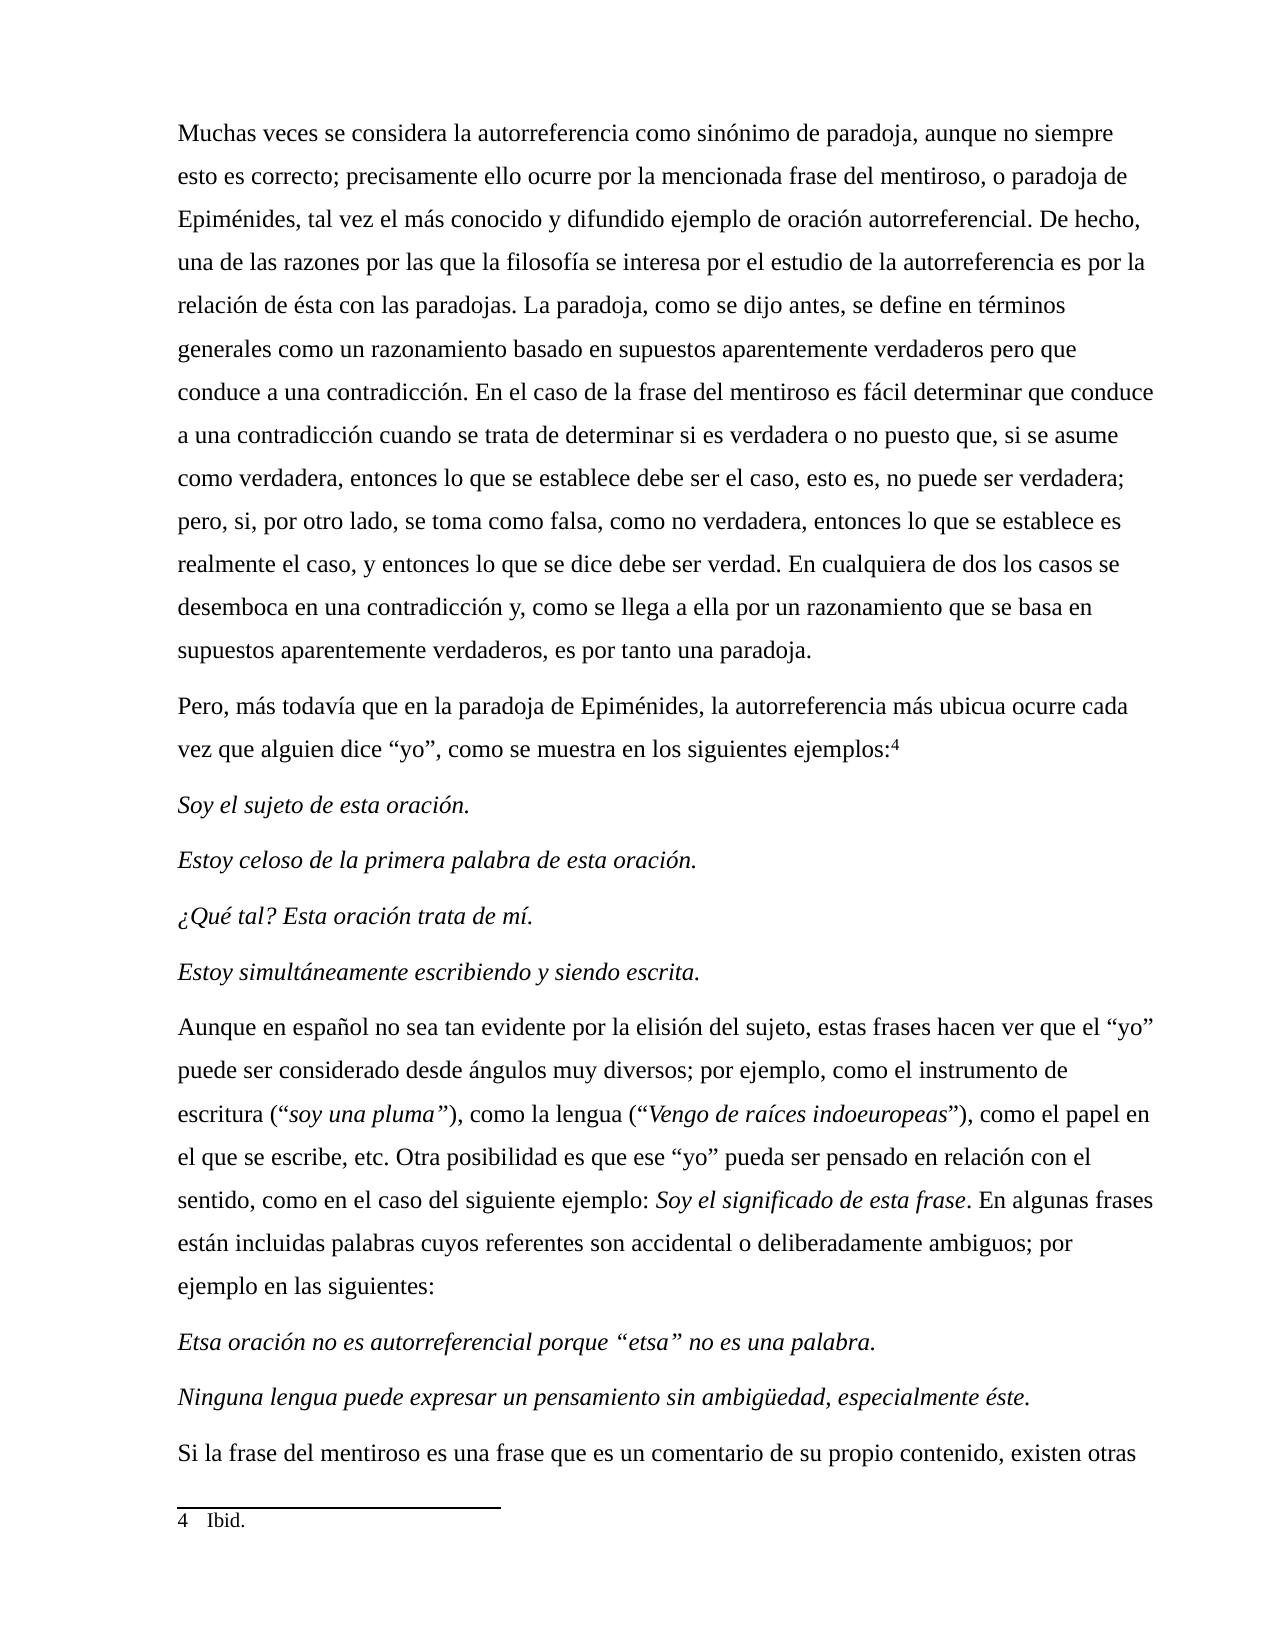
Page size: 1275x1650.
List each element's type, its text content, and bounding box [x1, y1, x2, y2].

text Soy el sujeto de esta oración. [177, 790, 1157, 819]
text ¿Qué tal? Esta oración trata de mí. [177, 901, 1157, 930]
text Aunque en español no sea tan evidente por la elisión del sujeto, estas frases hacen ver que el “yo” puede ser considerado desde ángulos muy diversos; por ejemplo, como el instrumento de escritura (“soy una pluma”), como la lengua (“Vengo de raíces indoeuropeas”), como el papel en el que se escribe, etc. Otra posibilidad es que ese “yo” pueda ser pensado en relación con el sentido, como en el caso del siguiente ejemplo: Soy el significado de esta frase. En algunas frases están incluidas palabras cuyos referentes son accidental o deliberadamente ambiguos; por ejemplo en las siguientes: [177, 1012, 1157, 1300]
text Si la frase del mentiroso es una frase que es un comentario de su propio contenido, existen otras [177, 1438, 1157, 1467]
text Etsa oración no es autorreferencial porque “etsa” no es una palabra. [177, 1327, 1157, 1356]
text Estoy simultáneamente escribiendo y siendo escrita. [177, 957, 1157, 986]
text Muchas veces se considera la autorreferencia como sinónimo de paradoja, aunque no siempre esto es correcto; precisamente ello ocurre por la mencionada frase del mentiroso, o paradoja de Epiménides, tal vez el más conocido y difundido ejemplo de oración autorreferencial. De hecho, una de las razones por las que la filosofía se interesa por el estudio de la autorreferencia es por la relación de ésta con las paradojas. La paradoja, como se dijo antes, se define en términos generales como un razonamiento basado en supuestos aparentemente verdaderos pero que conduce a una contradicción. En el caso de la frase del mentiroso es fácil determinar que conduce a una contradicción cuando se trata de determinar si es verdadera o no puesto que, si se asume como verdadera, entonces lo que se establece debe ser el caso, esto es, no puede ser verdadera; pero, si, por otro lado, se toma como falsa, como no verdadera, entonces lo que se establece es realmente el caso, y entonces lo que se dice debe ser verdad. En cualquiera de dos los casos se desemboca en una contradicción y, como se llega a ella por un razonamiento que se basa en supuestos aparentemente verdaderos, es por tanto una paradoja. [177, 118, 1157, 664]
text Ninguna lengua puede expresar un pensamiento sin ambigüedad, especialmente éste. [177, 1382, 1157, 1411]
text Ibid. [177, 1508, 1157, 1532]
text Pero, más todavía que en la paradoja de Epiménides, la autorreferencia más ubicua ocurre cada vez que alguien dice “yo”, como se muestra en los siguientes ejemplos: [177, 691, 1157, 763]
text Estoy celoso de la primera palabra de esta oración. [177, 846, 1157, 874]
